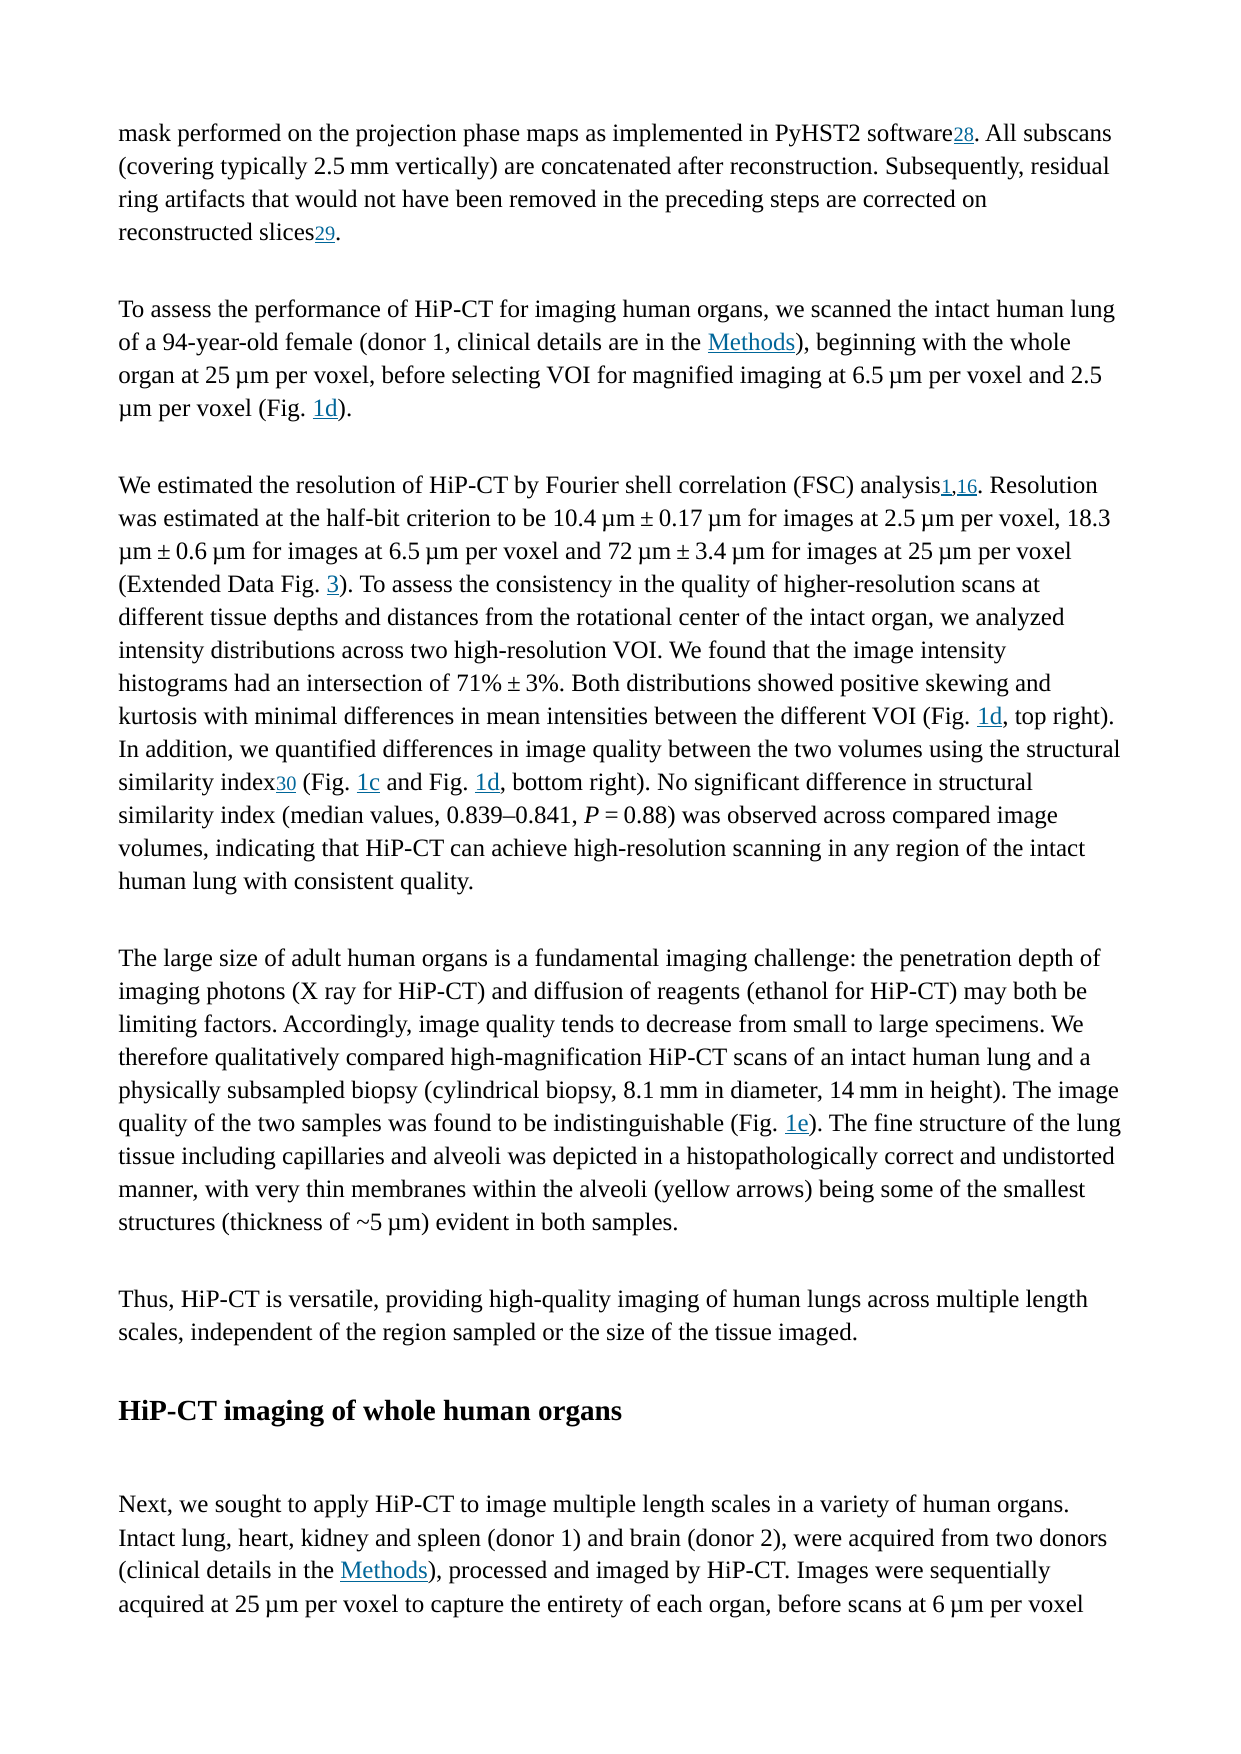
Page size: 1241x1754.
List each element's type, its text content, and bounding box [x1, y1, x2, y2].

text Thus, HiP-CT is versatile, providing high-quality imaging of human lungs across multiple length scales, independent of the region sampled or the size of the tissue imaged. [118, 1284, 1122, 1346]
subtitle HiP-CT imaging of whole human organs [118, 1393, 1122, 1427]
text mask performed on the projection phase maps as implemented in PyHST2 software28. All subscans (covering typically 2.5 mm vertically) are concatenated after reconstruction. Subsequently, residual ring artifacts that would not have been removed in the preceding steps are corrected on reconstructed slices29. [118, 118, 1122, 246]
text Next, we sought to apply HiP-CT to image multiple length scales in a variety of human organs. Intact lung, heart, kidney and spleen (donor 1) and brain (donor 2), were acquired from two donors (clinical details in the Methods), processed and imaged by HiP-CT. Images were sequentially acquired at 25 µm per voxel to capture the entirety of each organ, before scans at 6 µm per voxel [118, 1489, 1122, 1617]
text To assess the performance of HiP-CT for imaging human organs, we scanned the intact human lung of a 94-year-old female (donor 1, clinical details are in the Methods), beginning with the whole organ at 25 µm per voxel, before selecting VOI for magnified imaging at 6.5 µm per voxel and 2.5 µm per voxel (Fig. 1d). [118, 294, 1122, 422]
text The large size of adult human organs is a fundamental imaging challenge: the penetration depth of imaging photons (X ray for HiP-CT) and diffusion of reagents (ethanol for HiP-CT) may both be limiting factors. Accordingly, image quality tends to decrease from small to large specimens. We therefore qualitatively compared high-magnification HiP-CT scans of an intact human lung and a physically subsampled biopsy (cylindrical biopsy, 8.1 mm in diameter, 14 mm in height). The image quality of the two samples was found to be indistinguishable (Fig. 1e). The fine structure of the lung tissue including capillaries and alveoli was depicted in a histopathologically correct and undistorted manner, with very thin membranes within the alveoli (yellow arrows) being some of the smallest structures (thickness of ~5 µm) evident in both samples. [118, 943, 1122, 1236]
text We estimated the resolution of HiP-CT by Fourier shell correlation (FSC) analysis1,16. Resolution was estimated at the half-bit criterion to be 10.4 µm ± 0.17 µm for images at 2.5 µm per voxel, 18.3 µm ± 0.6 µm for images at 6.5 µm per voxel and 72 µm ± 3.4 µm for images at 25 µm per voxel (Extended Data Fig. 3). To assess the consistency in the quality of higher-resolution scans at different tissue depths and distances from the rotational center of the intact organ, we analyzed intensity distributions across two high-resolution VOI. We found that the image intensity histograms had an intersection of 71% ± 3%. Both distributions showed positive skewing and kurtosis with minimal differences in mean intensities between the different VOI (Fig. 1d, top right). In addition, we quantified differences in image quality between the two volumes using the structural similarity index30 (Fig. 1c and Fig. 1d, bottom right). No significant difference in structural similarity index (median values, 0.839–0.841, P = 0.88) was observed across compared image volumes, indicating that HiP-CT can achieve high-resolution scanning in any region of the intact human lung with consistent quality. [118, 470, 1122, 895]
